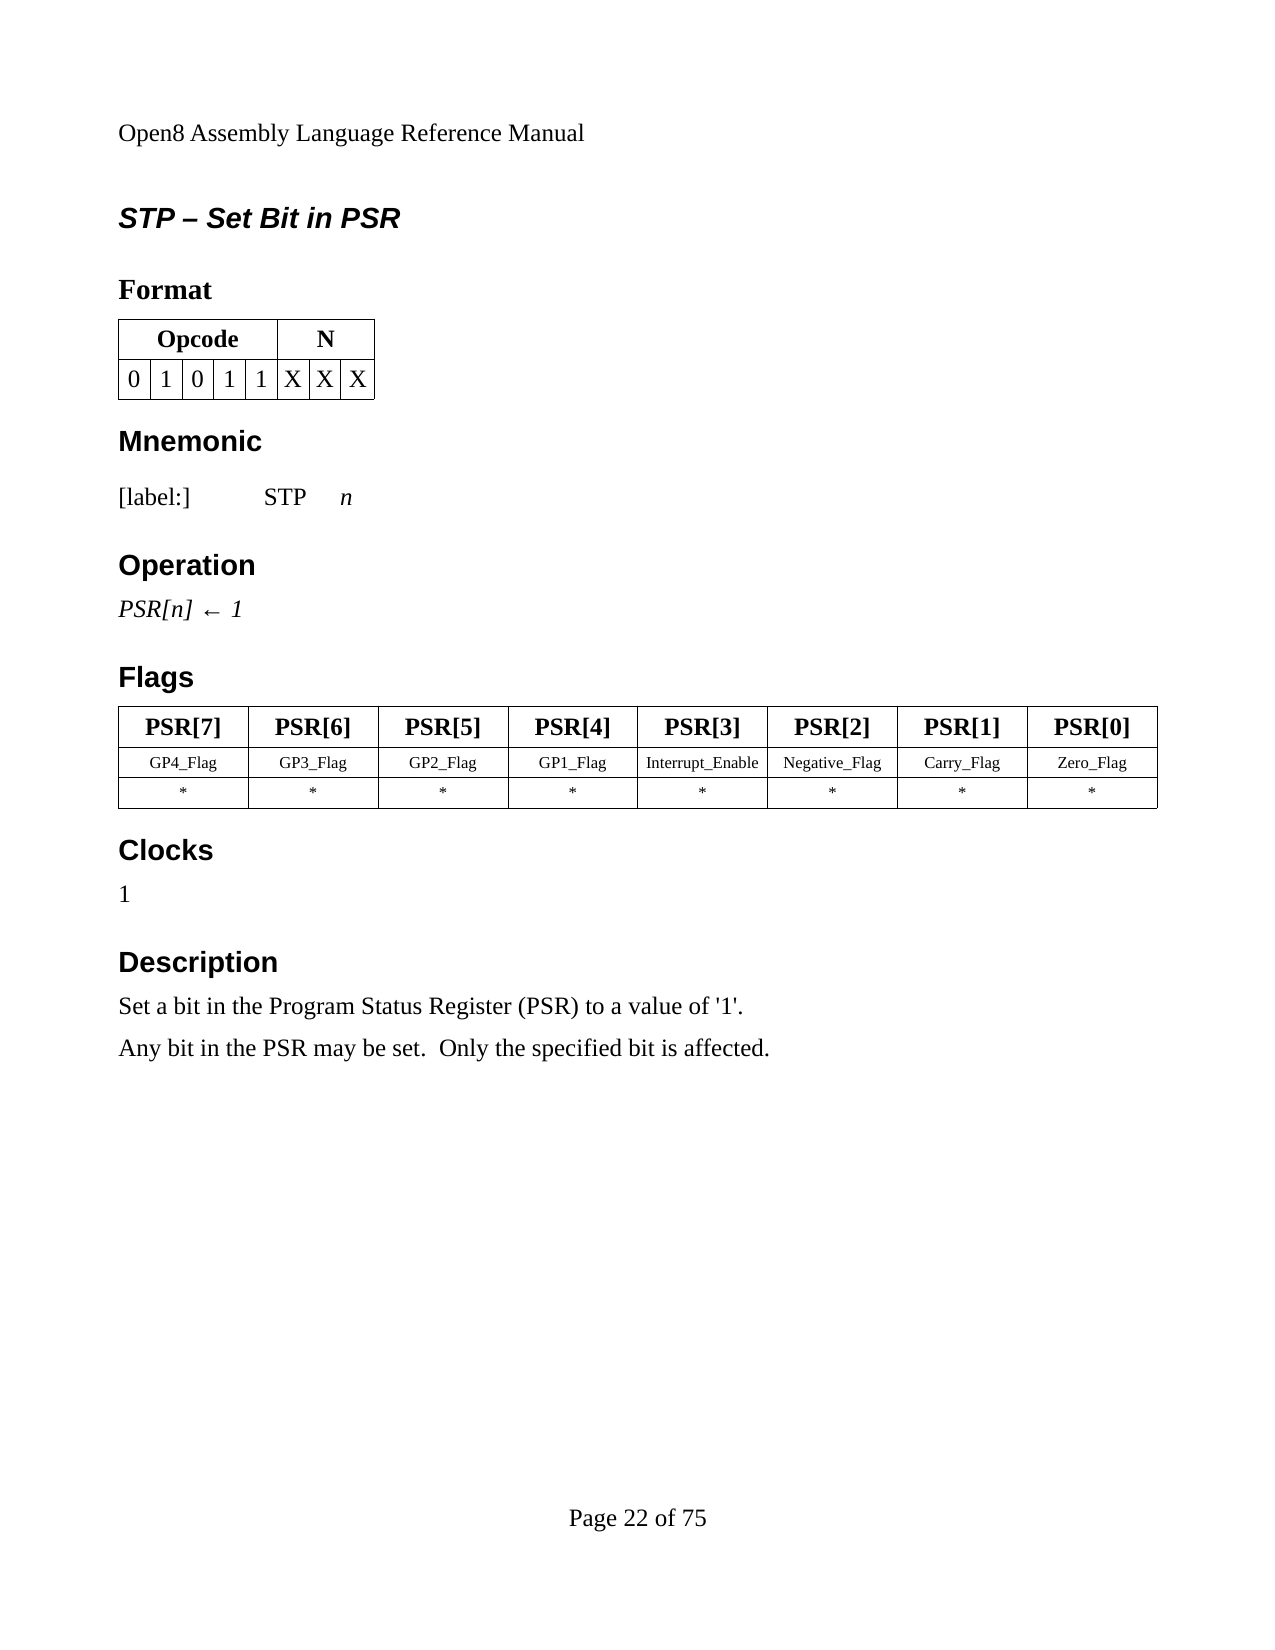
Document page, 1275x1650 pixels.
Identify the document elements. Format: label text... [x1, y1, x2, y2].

table_cell * [249, 778, 378, 808]
subtitle Format [118, 272, 1157, 306]
table_cell 0 [183, 360, 213, 399]
table_cell GP1_Flag [509, 748, 637, 777]
table_cell * [1028, 778, 1157, 808]
table_cell GP3_Flag [249, 748, 378, 777]
table_cell X [341, 360, 374, 399]
table_cell * [638, 778, 767, 808]
subtitle Mnemonic [118, 424, 1157, 458]
table_header PSR[6] [249, 707, 378, 747]
table_cell GP2_Flag [379, 748, 508, 777]
text [label:] STP n [118, 482, 1157, 511]
table_header N [278, 320, 374, 359]
subtitle Flags [118, 660, 1157, 694]
table_header PSR[4] [509, 707, 637, 747]
text Any bit in the PSR may be set. Only the specified bit is affected. [118, 1033, 1157, 1061]
table_cell * [898, 778, 1027, 808]
subtitle Clocks [118, 833, 1157, 867]
table_cell * [119, 778, 248, 808]
table_header PSR[3] [638, 707, 767, 747]
table_header PSR[5] [379, 707, 508, 747]
text 1 [118, 879, 1157, 908]
table_cell Zero_Flag [1028, 748, 1157, 777]
table_cell 0 [119, 360, 150, 399]
subtitle STP – Set Bit in PSR [118, 201, 1157, 235]
table_header PSR[2] [768, 707, 897, 747]
table_cell X [310, 360, 340, 399]
table_header PSR[0] [1028, 707, 1157, 747]
text Set a bit in the Program Status Register (PSR) to a value of '1'. [118, 991, 1157, 1020]
subtitle Operation [118, 548, 1157, 581]
table_header PSR[7] [119, 707, 248, 747]
table_cell X [278, 360, 309, 399]
table_header PSR[1] [898, 707, 1027, 747]
table_cell * [509, 778, 637, 808]
table_cell 1 [246, 360, 277, 399]
table_cell Carry_Flag [898, 748, 1027, 777]
table_cell Negative_Flag [768, 748, 897, 777]
text PSR[n] ← 1 [118, 594, 1157, 623]
table_cell 1 [151, 360, 182, 399]
table_cell * [379, 778, 508, 808]
table_cell Interrupt_Enable [638, 748, 767, 777]
subtitle Description [118, 945, 1157, 979]
table_cell * [768, 778, 897, 808]
table_cell GP4_Flag [119, 748, 248, 777]
table_cell 1 [214, 360, 245, 399]
table_header Opcode [119, 320, 277, 359]
